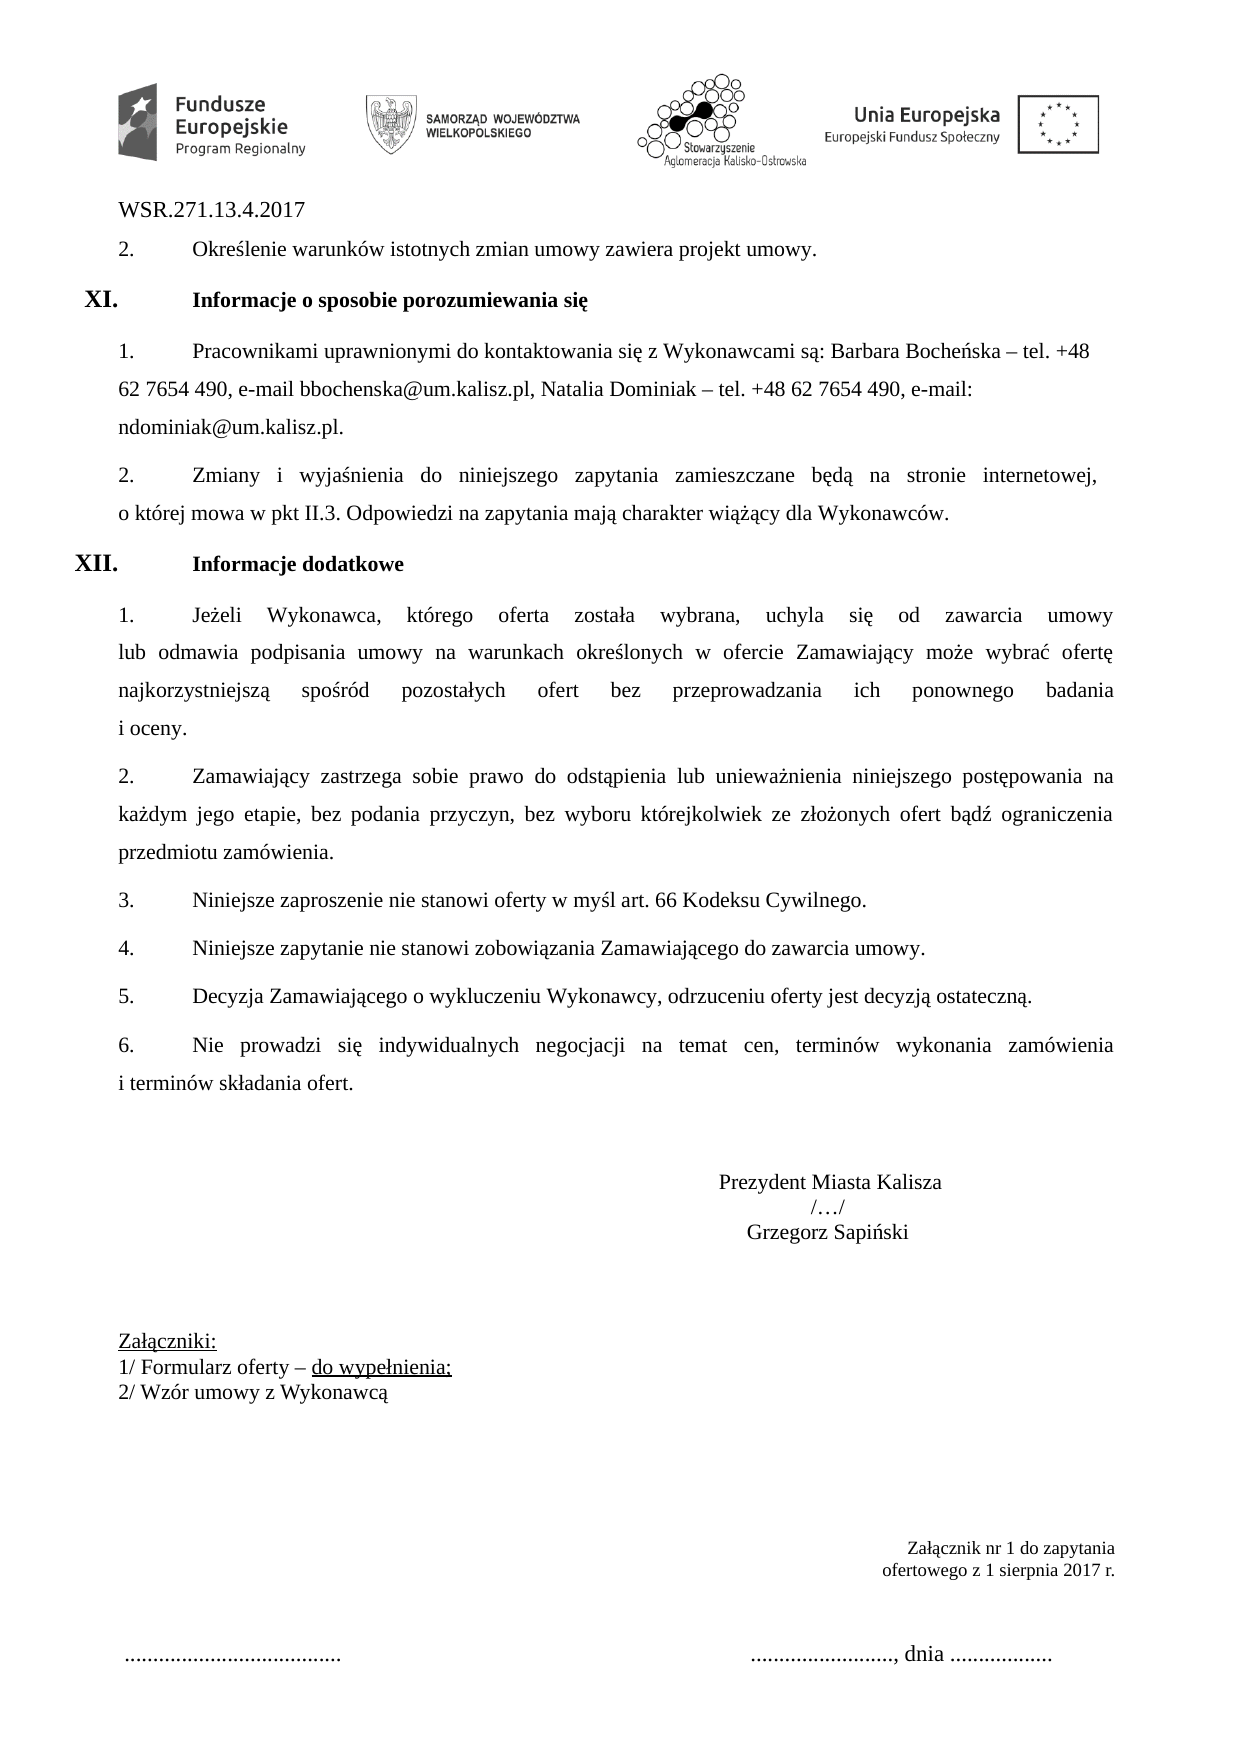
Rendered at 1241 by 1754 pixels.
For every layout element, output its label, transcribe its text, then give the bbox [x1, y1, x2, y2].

list Jeżeli Wykonawca, którego oferta została wybrana, uchyla się od zawarcia umowy lub odmawia podpisania umowy na warunkach określonych w ofercie Zamawiający może wybrać ofertę najkorzystniejszą spośród pozostałych ofert bez przeprowadzania ich ponownego badania i oceny. [118, 602, 1115, 740]
list Określenie warunków istotnych zmian umowy zawiera projekt umowy. [118, 236, 1115, 262]
list Zmiany i wyjaśnienia do niniejszego zapytania zamieszczane będą na stronie internetowej, o której mowa w pkt II.3. Odpowiedzi na zapytania mają charakter wiążący dla Wykonawców. [118, 462, 1115, 525]
text Grzegorz Sapiński [118, 1219, 1116, 1244]
list Zamawiający zastrzega sobie prawo do odstąpienia lub unieważnienia niniejszego postępowania na każdym jego etapie, bez podania przyczyn, bez wyboru którejkolwiek ze złożonych ofert bądź ograniczenia przedmiotu zamówienia. [118, 763, 1115, 864]
list Niniejsze zapytanie nie stanowi zobowiązania Zamawiającego do zawarcia umowy. [118, 935, 1115, 961]
list Niniejsze zaproszenie nie stanowi oferty w myśl art. 66 Kodeksu Cywilnego. [118, 887, 1115, 912]
list Nie prowadzi się indywidualnych negocjacji na temat cen, terminów wykonania zamówienia i terminów składania ofert. [118, 1032, 1115, 1095]
text ...................................... ........................., dnia .................. [124, 1640, 1115, 1666]
list Decyzja Zamawiającego o wykluczeniu Wykonawcy, odrzuceniu oferty jest decyzją ostateczną. [118, 983, 1115, 1009]
text Załączniki: [118, 1328, 1115, 1354]
list Pracownikami uprawnionymi do kontaktowania się z Wykonawcami są: Barbara Bocheńska – tel. +48 62 7654 490, e-mail bbochenska@um.kalisz.pl, Natalia Dominiak – tel. +48 62 7654 490, e-mail: ndominiak@um.kalisz.pl. [118, 338, 1115, 439]
text 2/ Wzór umowy z Wykonawcą [118, 1379, 1115, 1404]
text /…/ [118, 1194, 1116, 1219]
text 1/ Formularz oferty – do wypełnienia; [118, 1354, 1115, 1379]
text Prezydent Miasta Kalisza [118, 1169, 1116, 1194]
text Załącznik nr 1 do zapytania ofertowego z 1 sierpnia 2017 r. [118, 1537, 1115, 1580]
list Informacje dodatkowe [118, 548, 1115, 577]
list Informacje o sposobie porozumiewania się [118, 284, 1115, 313]
